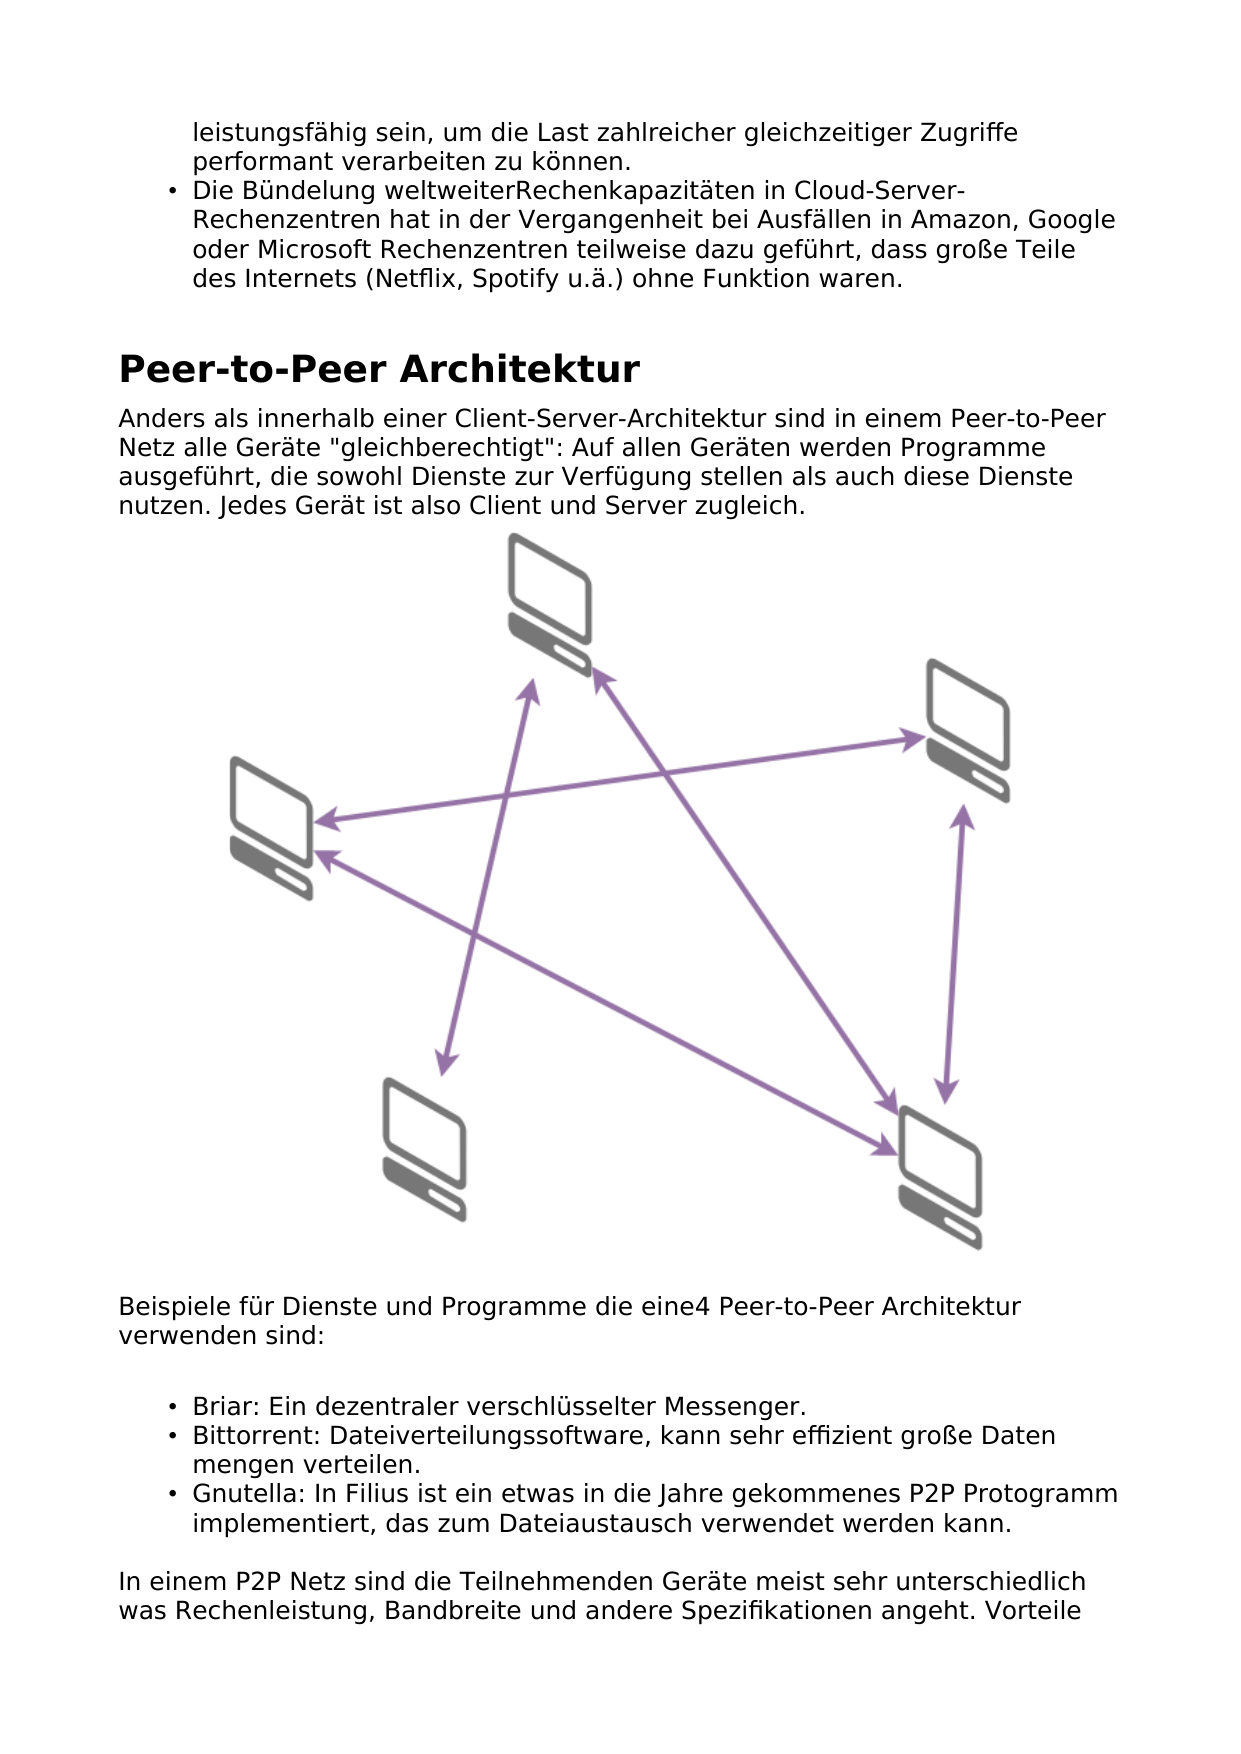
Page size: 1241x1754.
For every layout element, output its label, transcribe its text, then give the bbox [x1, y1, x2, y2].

list Briar: Ein dezentraler verschlüsselter Messenger. [177, 1392, 1122, 1421]
text Beispiele für Dienste und Programme die eine4 Peer-to-Peer Architektur verwenden sind: [118, 1292, 1122, 1350]
list Gnutella: In Filius ist ein etwas in die Jahre gekommenes P2P Protogramm implementiert, das zum Dateiaustausch verwendet werden kann. [177, 1479, 1122, 1538]
list Bittorrent: Dateiverteilungssoftware, kann sehr effizient große Daten mengen verteilen. [177, 1421, 1122, 1479]
text Anders als innerhalb einer Client-Server-Architektur sind in einem Peer-to-Peer Netz alle Geräte "gleichberechtigt": Auf allen Geräten werden Programme ausgeführt, die sowohl Dienste zur Verfügung stellen als auch diese Dienste nutzen. Jedes Gerät ist also Client und Server zugleich. [118, 404, 1122, 520]
list Die Bündelung weltweiterRechenkapazitäten in Cloud-Server-Rechenzentren hat in der Vergangenheit bei Ausfällen in Amazon, Google oder Microsoft Rechenzentren teilweise dazu geführt, dass große Teile des Internets (Netflix, Spotify u.ä.) ohne Funktion waren. [177, 176, 1122, 293]
text In einem P2P Netz sind die Teilnehmenden Geräte meist sehr unterschiedlich was Rechenleistung, Bandbreite und andere Spezifikationen angeht. Vorteile [118, 1567, 1122, 1626]
list leistungsfähig sein, um die Last zahlreicher gleichzeitiger Zugriffe performant verarbeiten zu können. [177, 118, 1122, 176]
subtitle Peer-to-Peer Architektur [118, 348, 1122, 391]
picture [229, 532, 1011, 1251]
